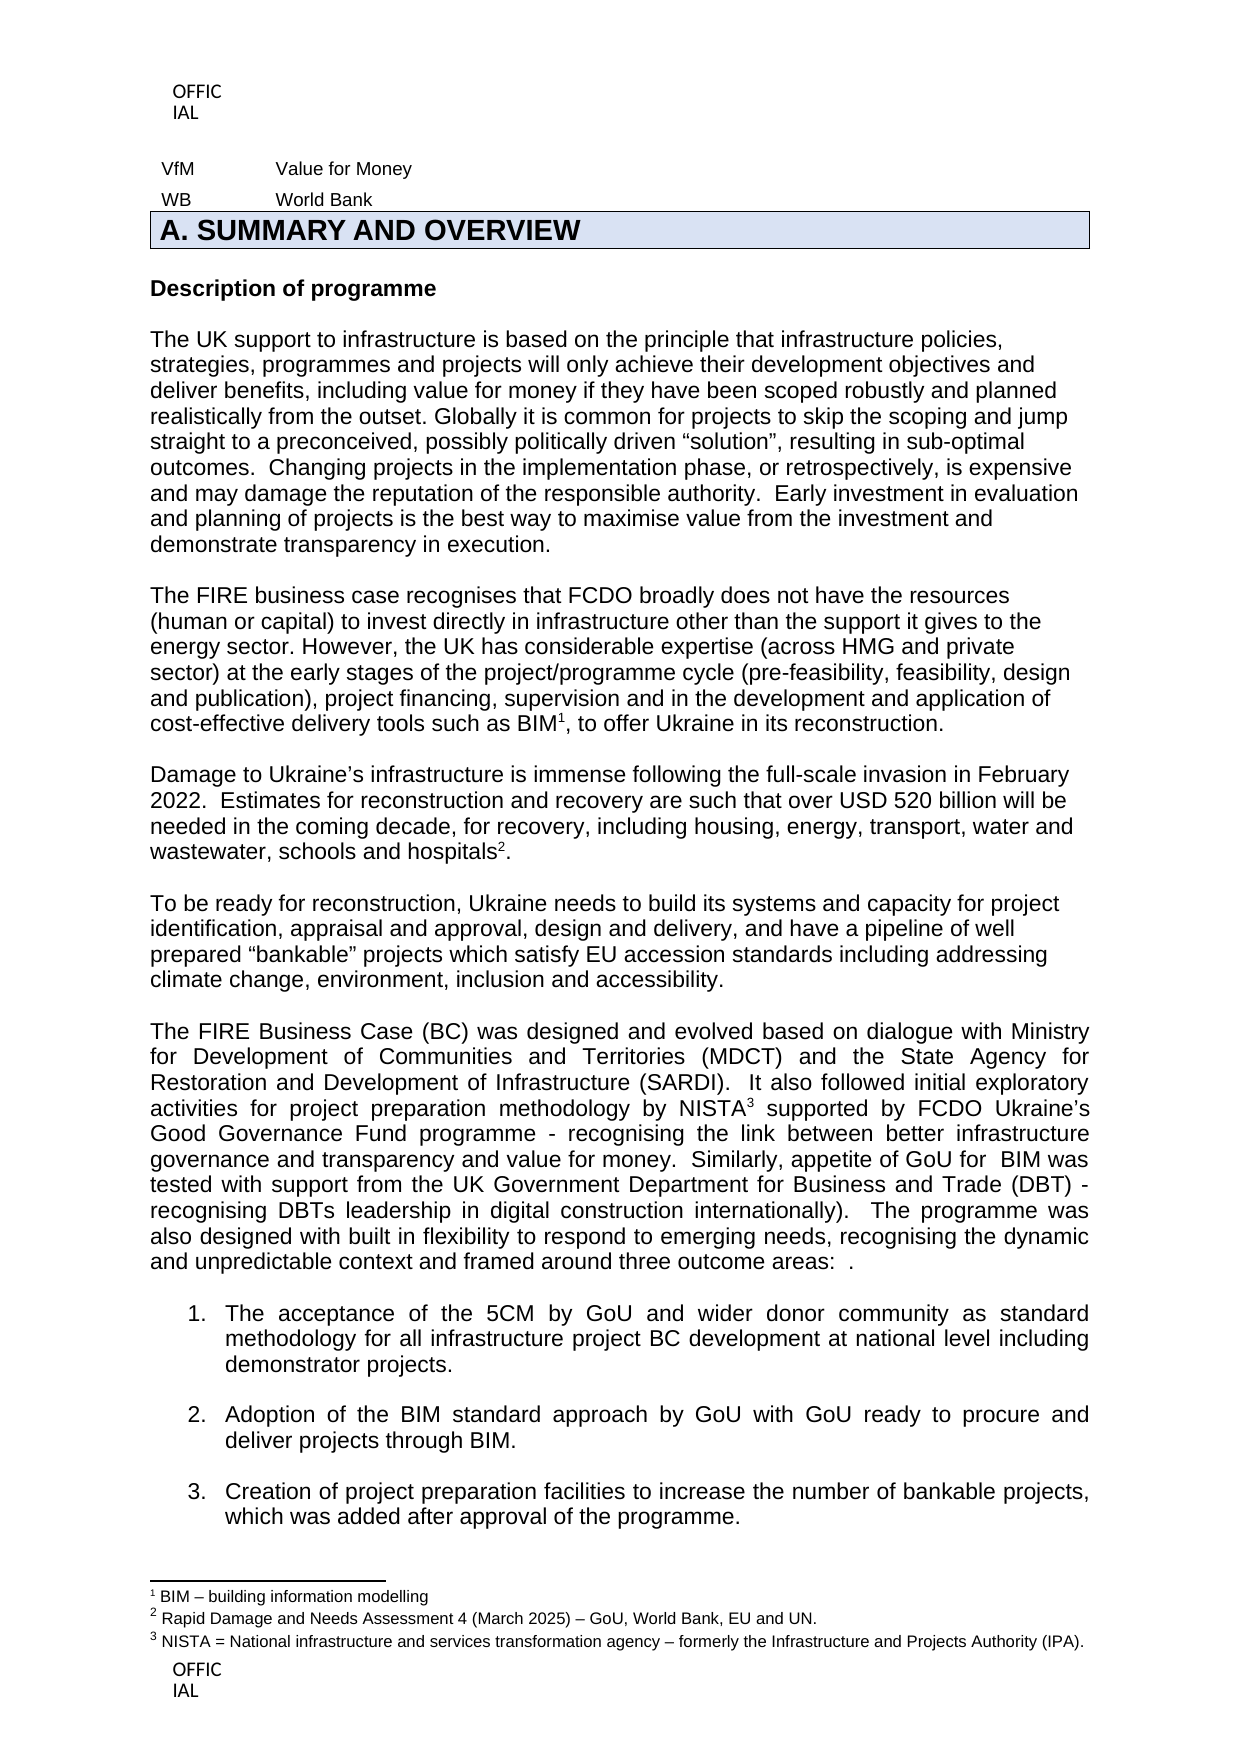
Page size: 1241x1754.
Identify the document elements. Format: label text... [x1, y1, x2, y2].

list Adoption of the BIM standard approach by GoU with GoU ready to procure and deliver projects through BIM. [187, 1402, 1090, 1453]
table_cell [1076, 102, 1099, 179]
table_cell [1053, 102, 1076, 179]
text The FIRE Business Case (BC) was designed and evolved based on dialogue with Ministry for Development of Communities and Territories (MDCT) and the State Agency for Restoration and Development of Infrastructure (SARDI). It also followed initial exploratory activities for project preparation methodology by NISTA supported by FCDO Ukraine’s Good Governance Fund programme - recognising the link between better infrastructure governance and transparency and value for money. Similarly, appetite of GoU for BIM was tested with support from the UK Government Department for Business and Trade (DBT) - recognising DBTs leadership in digital construction internationally). The programme was also designed with built in flexibility to respond to emerging needs, recognising the dynamic and unpredictable context and framed around three outcome areas: . [150, 1018, 1090, 1274]
table_cell [1053, 180, 1076, 211]
table_cell [1215, 102, 1240, 179]
table_cell [1169, 102, 1192, 179]
table_cell [1123, 102, 1146, 179]
table_cell [1146, 180, 1169, 211]
list The acceptance of the 5CM by GoU and wider donor community as standard methodology for all infrastructure project BC development at national level including demonstrator projects. [187, 1300, 1090, 1377]
table_cell World Bank [264, 180, 1053, 211]
table_cell [1215, 180, 1240, 211]
text The UK support to infrastructure is based on the principle that infrastructure policies, [150, 326, 1090, 352]
text To be ready for reconstruction, Ukraine needs to build its systems and capacity for project identification, appraisal and approval, design and delivery, and have a pipeline of well prepared “bankable” projects which satisfy EU accession standards including addressing climate change, environment, inclusion and accessibility. [150, 890, 1090, 993]
table_cell [1076, 180, 1099, 211]
table_cell [1192, 102, 1215, 179]
table_cell [1123, 180, 1146, 211]
table_cell [1099, 180, 1122, 211]
subtitle A. SUMMARY AND OVERVIEW [151, 212, 1089, 248]
text strategies, programmes and projects will only achieve their development objectives and deliver benefits, including value for money if they have been scoped robustly and planned realistically from the outset. Globally it is common for projects to skip the scoping and jump straight to a preconceived, possibly politically driven “solution”, resulting in sub-optimal outcomes. Changing projects in the implementation phase, or retrospectively, is expensive and may damage the reputation of the responsible authority. Early investment in evaluation and planning of projects is the best way to maximise value from the investment and demonstrate transparency in execution. [150, 352, 1090, 557]
text Damage to Ukraine’s infrastructure is immense following the full-scale invasion in February 2022. Estimates for reconstruction and recovery are such that over USD 520 billion will be needed in the coming decade, for recovery, including housing, energy, transport, water and wastewater, schools and hospitals. [150, 762, 1090, 864]
list Creation of project preparation facilities to increase the number of bankable projects, which was added after approval of the programme. [187, 1478, 1090, 1529]
table_cell [1146, 102, 1169, 179]
table_cell [1099, 102, 1122, 179]
table_cell VfM [150, 102, 264, 179]
text Description of programme [150, 275, 1090, 301]
text Rapid Damage and Needs Assessment 4 (March 2025) – GoU, World Bank, EU and UN. [150, 1606, 1090, 1629]
table_cell WB [150, 180, 264, 211]
table_cell [1192, 180, 1215, 211]
table_cell Value for Money [264, 102, 1053, 179]
table_cell [1169, 180, 1192, 211]
text The FIRE business case recognises that FCDO broadly does not have the resources (human or capital) to invest directly in infrastructure other than the support it gives to the energy sector. However, the UK has considerable expertise (across HMG and private sector) at the early stages of the project/programme cycle (pre-feasibility, feasibility, design and publication), project financing, supervision and in the development and application of cost-effective delivery tools such as BIM, to offer Ukraine in its reconstruction. [150, 583, 1090, 736]
text BIM – building information modelling [150, 1587, 1090, 1606]
text NISTA = National infrastructure and services transformation agency – formerly the Infrastructure and Projects Authority (IPA). [150, 1629, 1090, 1652]
